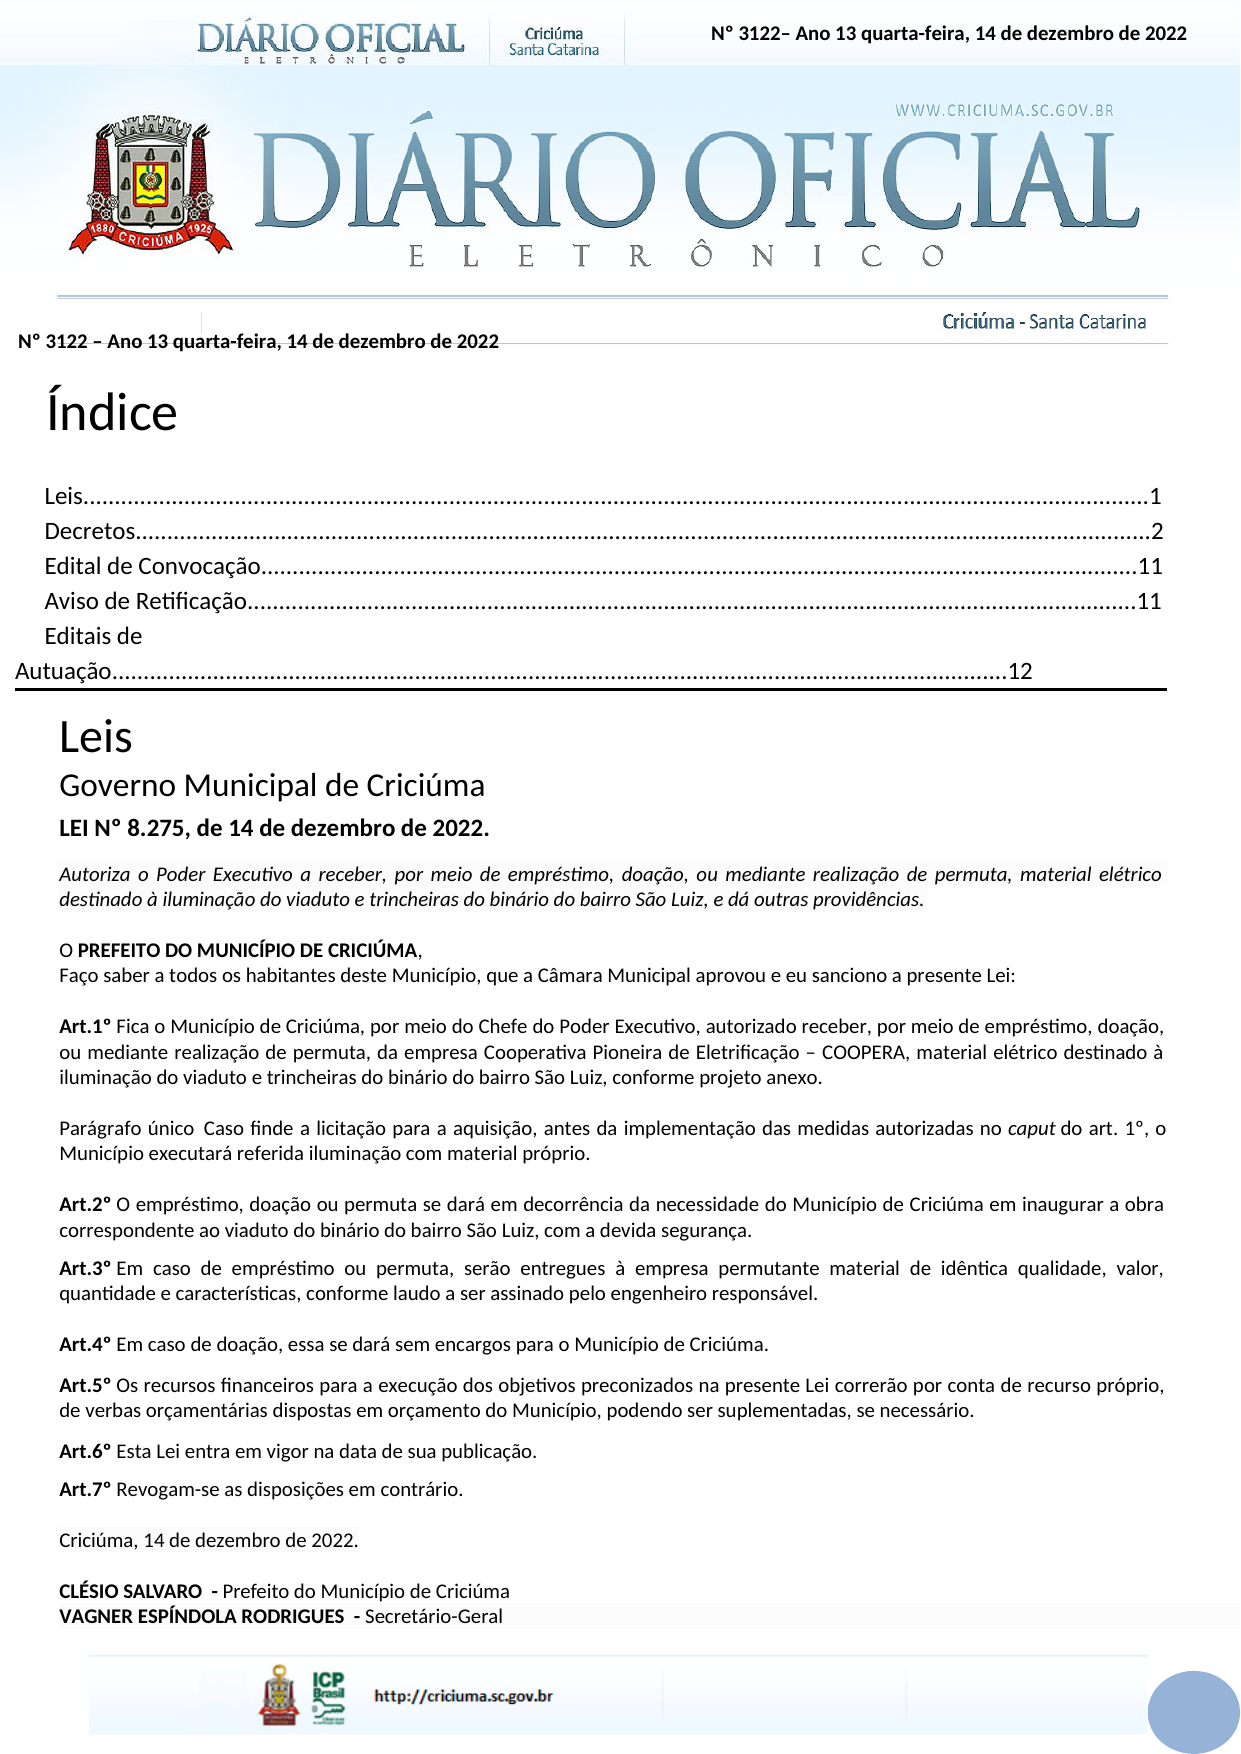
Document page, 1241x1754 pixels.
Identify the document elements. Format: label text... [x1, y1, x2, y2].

text Art.3º Em caso de empréstimo ou permuta, serão entregues à empresa permutante material de idêntica qualidade, valor, quantidade e características, conforme laudo a ser assinado pelo engenheiro responsável. [59, 1255, 1167, 1306]
text Governo Municipal de Criciúma [59, 764, 1167, 805]
text Leis.........................................................................................................................................................................1 [15, 480, 1167, 511]
text Art.1º Fica o Município de Criciúma, por meio do Chefe do Poder Executivo, autorizado receber, por meio de empréstimo, doação, ou mediante realização de permuta, da empresa Cooperativa Pioneira de Eletrificação – COOPERA, material elétrico destinado à iluminação do viaduto e trincheiras do binário do bairro São Luiz, conforme projeto anexo. [59, 1013, 1167, 1090]
text Edital de Convocação...........................................................................................................................................11 [15, 550, 1167, 581]
text Leis [59, 706, 1167, 764]
text Editais de Autuação..............................................................................................................................................12 [15, 620, 1167, 688]
text Autoriza o Poder Executivo a receber, por meio de empréstimo, doação, ou mediante realização de permuta, material elétrico destinado à iluminação do viaduto e trincheiras do binário do bairro São Luiz, e dá outras providências. [59, 861, 1167, 912]
text CLÉSIO SALVARO - Prefeito do Município de Criciúma [59, 1578, 1240, 1603]
text LEI Nº 8.275, de 14 de dezembro de 2022. [59, 813, 1167, 843]
text VAGNER ESPÍNDOLA RODRIGUES - Secretário-Geral [59, 1603, 1240, 1629]
text Decretos.................................................................................................................................................................2 [15, 515, 1167, 546]
text Faço saber a todos os habitantes deste Município, que a Câmara Municipal aprovou e eu sanciono a presente Lei: [59, 963, 1167, 988]
text Art.2º O empréstimo, doação ou permuta se dará em decorrência da necessidade do Município de Criciúma em inaugurar a obra correspondente ao viaduto do binário do bairro São Luiz, com a devida segurança. [59, 1191, 1167, 1242]
text Art.5º Os recursos financeiros para a execução dos objetivos preconizados na presente Lei correrão por conta de recurso próprio, de verbas orçamentárias dispostas em orçamento do Município, podendo ser suplementadas, se necessário. [59, 1372, 1167, 1423]
text Art.6º Esta Lei entra em vigor na data de sua publicação. [59, 1438, 1167, 1463]
text Art.4º Em caso de doação, essa se dará sem encargos para o Município de Criciúma. [59, 1331, 1167, 1357]
text Aviso de Retificação.............................................................................................................................................11 [15, 585, 1167, 616]
text Criciúma, 14 de dezembro de 2022. [59, 1527, 1167, 1552]
text Art.7º Revogam-se as disposições em contrário. [59, 1476, 1167, 1502]
text Parágrafo único Caso finde a licitação para a aquisição, antes da implementação das medidas autorizadas no caput do art. 1º, o Município executará referida iluminação com material próprio. [59, 1115, 1167, 1166]
text O PREFEITO DO MUNICÍPIO DE CRICIÚMA, [59, 937, 1167, 963]
